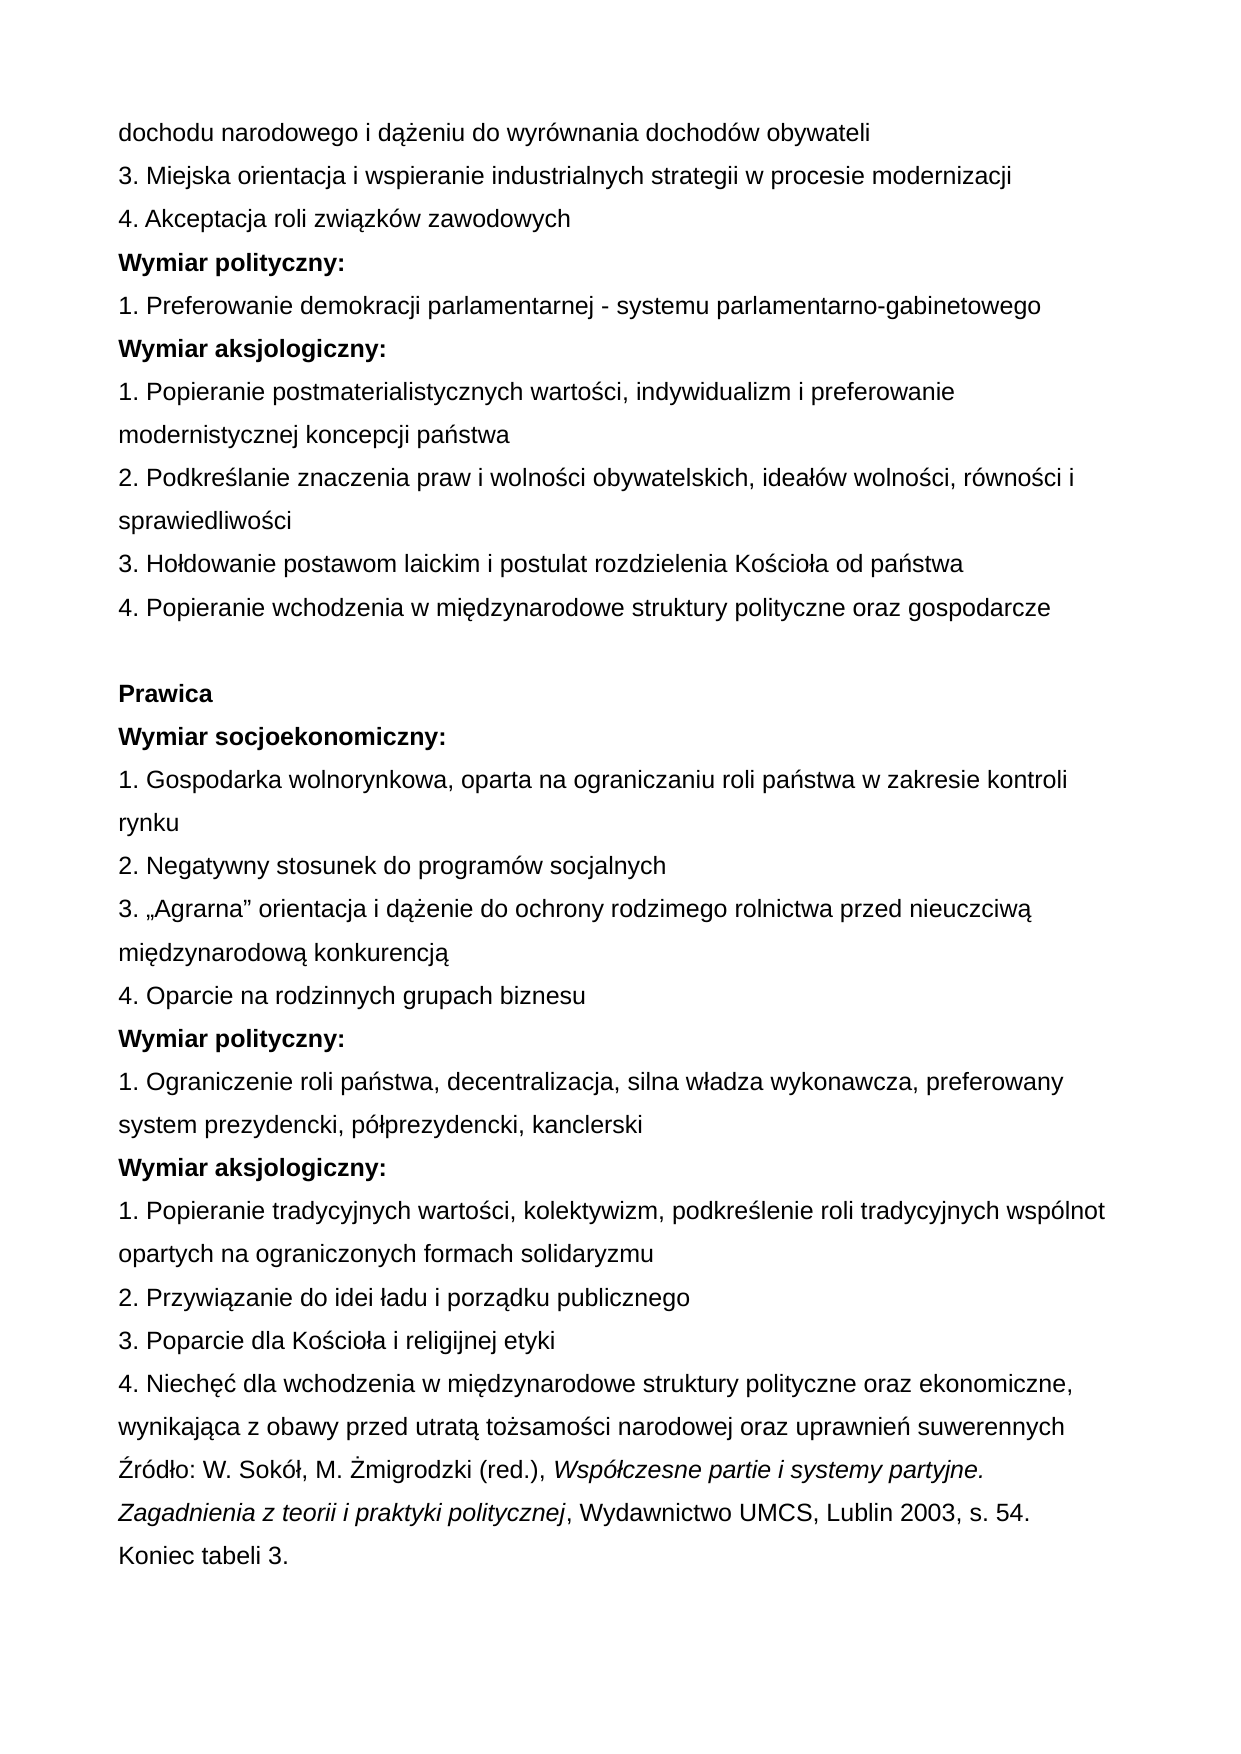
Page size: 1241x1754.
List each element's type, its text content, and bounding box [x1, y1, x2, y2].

text 4. Popieranie wchodzenia w międzynarodowe struktury polityczne oraz gospodarcze [118, 592, 1122, 621]
text 3. Miejska orientacja i wspieranie industrialnych strategii w procesie modernizacji [118, 161, 1122, 190]
text Koniec tabeli 3. [118, 1541, 1122, 1570]
text Prawica [118, 679, 1122, 707]
text Wymiar aksjologiczny: [118, 1153, 1122, 1182]
text Źródło: W. Sokół, M. Żmigrodzki (red.), Współczesne partie i systemy partyjne. Zagadnienia z teorii i praktyki politycznej, Wydawnictwo UMCS, Lublin 2003, s. 54. [118, 1455, 1122, 1527]
text 1. Preferowanie demokracji parlamentarnej - systemu parlamentarno-gabinetowego [118, 291, 1122, 319]
text 2. Negatywny stosunek do programów socjalnych [118, 851, 1122, 880]
text 3. Hołdowanie postawom laickim i postulat rozdzielenia Kościoła od państwa [118, 549, 1122, 578]
text 4. Oparcie na rodzinnych grupach biznesu [118, 981, 1122, 1009]
text Wymiar polityczny: [118, 247, 1122, 276]
text Wymiar aksjologiczny: [118, 334, 1122, 362]
text 1. Popieranie postmaterialistycznych wartości, indywidualizm i preferowanie modernistycznej koncepcji państwa [118, 377, 1122, 449]
text 3. „Agrarna” orientacja i dążenie do ochrony rodzimego rolnictwa przed nieuczciwą międzynarodową konkurencją [118, 894, 1122, 966]
text 4. Akceptacja roli związków zawodowych [118, 204, 1122, 233]
text 2. Przywiązanie do idei ładu i porządku publicznego [118, 1282, 1122, 1311]
text 4. Niechęć dla wchodzenia w międzynarodowe struktury polityczne oraz ekonomiczne, wynikająca z obawy przed utratą tożsamości narodowej oraz uprawnień suwerennych [118, 1369, 1122, 1441]
text Wymiar polityczny: [118, 1024, 1122, 1052]
text 1. Gospodarka wolnorynkowa, oparta na ograniczaniu roli państwa w zakresie kontroli rynku [118, 765, 1122, 837]
text Wymiar socjoekonomiczny: [118, 722, 1122, 751]
text 1. Popieranie tradycyjnych wartości, kolektywizm, podkreślenie roli tradycyjnych wspólnot opartych na ograniczonych formach solidaryzmu [118, 1196, 1122, 1268]
text 1. Ograniczenie roli państwa, decentralizacja, silna władza wykonawcza, preferowany system prezydencki, półprezydencki, kanclerski [118, 1067, 1122, 1139]
text dochodu narodowego i dążeniu do wyrównania dochodów obywateli [118, 118, 1122, 147]
text 2. Podkreślanie znaczenia praw i wolności obywatelskich, ideałów wolności, równości i sprawiedliwości [118, 463, 1122, 535]
text 3. Poparcie dla Kościoła i religijnej etyki [118, 1326, 1122, 1354]
